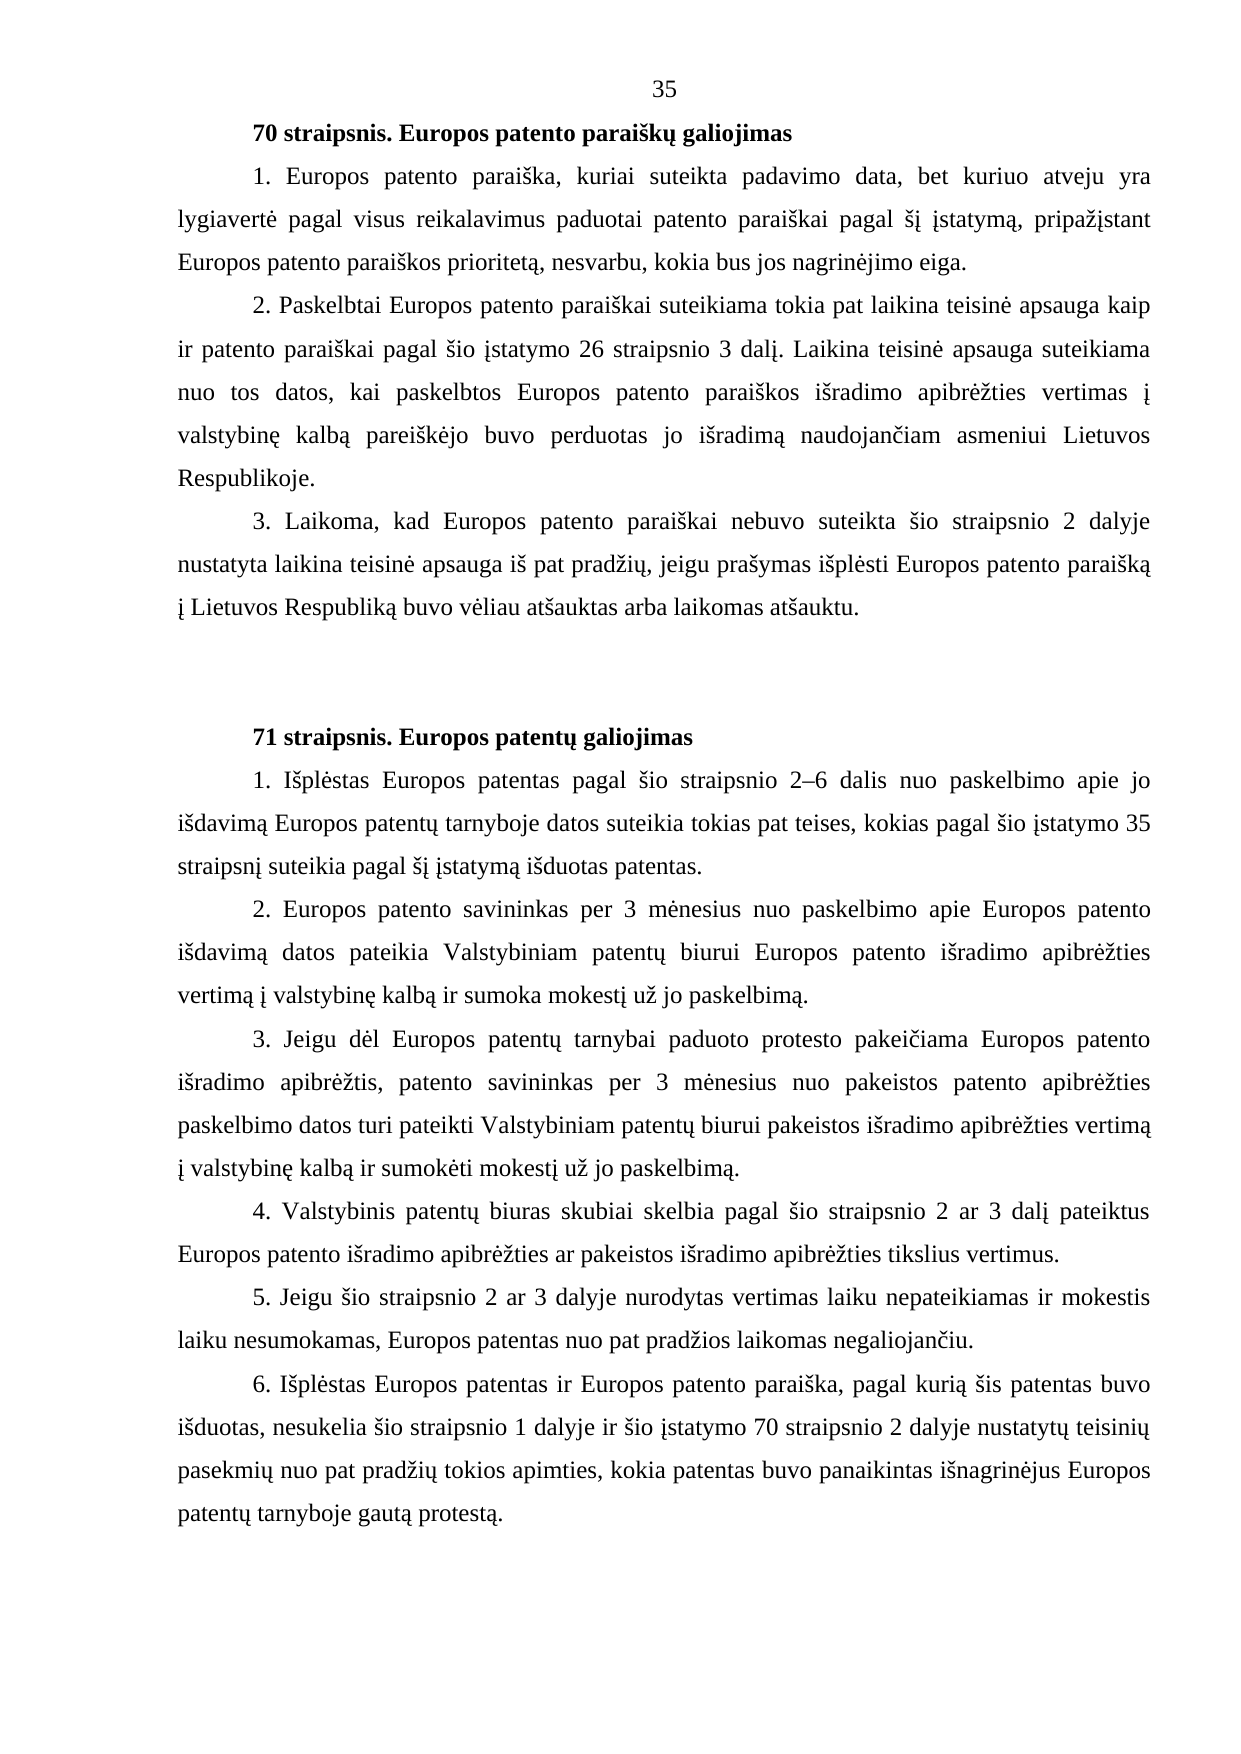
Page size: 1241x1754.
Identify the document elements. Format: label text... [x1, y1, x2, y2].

text 1. Europos patento paraiška, kuriai suteikta padavimo data, bet kuriuo atveju yra lygiavertė pagal visus reikalavimus paduotai patento paraiškai pagal šį įstatymą, pripažįstant Europos patento paraiškos prioritetą, nesvarbu, kokia bus jos nagrinėjimo eiga. [177, 161, 1152, 276]
text 70 straipsnis. Europos patento paraiškų galiojimas [177, 118, 1152, 147]
text 6. Išplėstas Europos patentas ir Europos patento paraiška, pagal kurią šis patentas buvo išduotas, nesukelia šio straipsnio 1 dalyje ir šio įstatymo 70 straipsnio 2 dalyje nustatytų teisinių pasekmių nuo pat pradžių tokios apimties, kokia patentas buvo panaikintas išnagrinėjus Europos patentų tarnyboje gautą protestą. [177, 1369, 1152, 1527]
text 4. Valstybinis patentų biuras skubiai skelbia pagal šio straipsnio 2 ar 3 dalį pateiktus Europos patento išradimo apibrėžties ar pakeistos išradimo apibrėžties tikslius vertimus. [177, 1196, 1152, 1268]
text 2. Paskelbtai Europos patento paraiškai suteikiama tokia pat laikina teisinė apsauga kaip ir patento paraiškai pagal šio įstatymo 26 straipsnio 3 dalį. Laikina teisinė apsauga suteikiama nuo tos datos, kai paskelbtos Europos patento paraiškos išradimo apibrėžties vertimas į valstybinę kalbą pareiškėjo buvo perduotas jo išradimą naudojančiam asmeniui Lietuvos Respublikoje. [177, 291, 1152, 492]
text 3. Jeigu dėl Europos patentų tarnybai paduoto protesto pakeičiama Europos patento išradimo apibrėžtis, patento savininkas per 3 mėnesius nuo pakeistos patento apibrėžties paskelbimo datos turi pateikti Valstybiniam patentų biurui pakeistos išradimo apibrėžties vertimą į valstybinę kalbą ir sumokėti mokestį už jo paskelbimą. [177, 1024, 1152, 1182]
text 3. Laikoma, kad Europos patento paraiškai nebuvo suteikta šio straipsnio 2 dalyje nustatyta laikina teisinė apsauga iš pat pradžių, jeigu prašymas išplėsti Europos patento paraišką į Lietuvos Respubliką buvo vėliau atšauktas arba laikomas atšauktu. [177, 506, 1152, 621]
text 5. Jeigu šio straipsnio 2 ar 3 dalyje nurodytas vertimas laiku nepateikiamas ir mokestis laiku nesumokamas, Europos patentas nuo pat pradžios laikomas negaliojančiu. [177, 1282, 1152, 1354]
text 71 straipsnis. Europos patentų galiojimas [177, 722, 1152, 751]
text 1. Išplėstas Europos patentas pagal šio straipsnio 2–6 dalis nuo paskelbimo apie jo išdavimą Europos patentų tarnyboje datos suteikia tokias pat teises, kokias pagal šio įstatymo 35 straipsnį suteikia pagal šį įstatymą išduotas patentas. [177, 765, 1152, 880]
text 2. Europos patento savininkas per 3 mėnesius nuo paskelbimo apie Europos patento išdavimą datos pateikia Valstybiniam patentų biurui Europos patento išradimo apibrėžties vertimą į valstybinę kalbą ir sumoka mokestį už jo paskelbimą. [177, 894, 1152, 1009]
